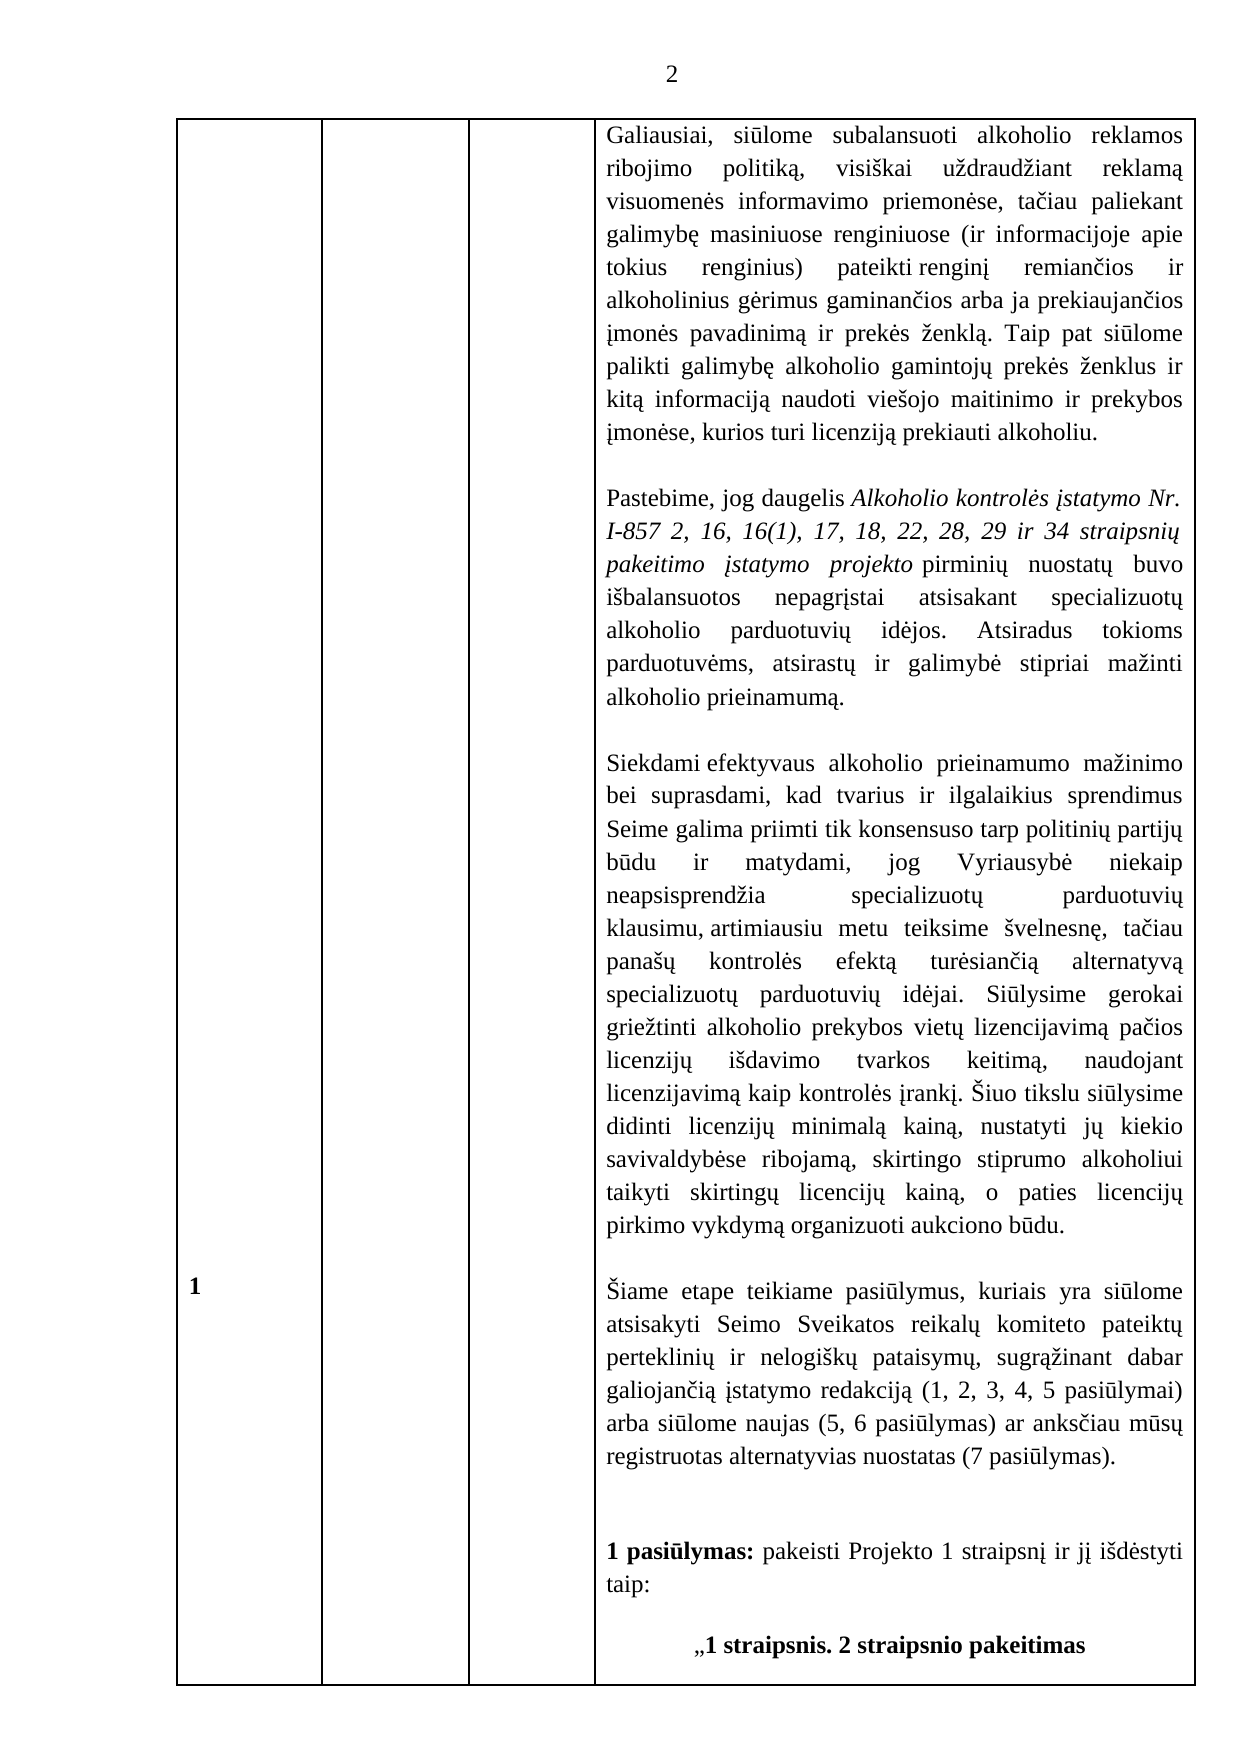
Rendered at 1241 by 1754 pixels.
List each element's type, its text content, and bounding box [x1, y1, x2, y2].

table_cell Argumentai: Vyriausybei pateikus Alkoholio kontrolės įstatymo Nr. I-857 2, 16, 16(1), 17, 18, 22, 28, 29 ir 34 straipsnių pakeitimo įstatymo projekto išvadą, o Seimo Sveikatos reikalų komitetui pateikus konsoliduotą įstatymo projekto versiją, buvo pakeistas alkoholio kontrolės priemonių balansas. Pasaulio sveikatos organizacija teigia, kad norint mažinti alkoholio vartojimo lygį yra būtina mažinti alkoholio prieinamumą, drausti reklamą ir mažinti alkoholio įperkamumą. Tačiau komiteto pateiktoje konsoliduotoje įstatymo projekto versijoje didžiąją dalį pasiūlymų sudaro neracionalūs ir ne į problemiškiausią alkoholio vartojimo atžvilgiu visuomenės segmentą orientuoti siūlymai: alkoholio vartojimo masiniuose renginiuose ir lauko kavinėse ribojimai, draudimas alkoholį gabenti ir laikyti viešose vietose alkoholinius produktus viešai matomoje pakuotėje bei kitos perteklinės priemonės, kurių kontrolė būtų sudėtingesnė nei teikiamama reali nauda. Siūlome atsisakyti perteklinio reguliavimo priemonių, kurios nepagrįstai ribotų prekybą alkoholiu lauko kavinėse (nestacionariose įstaigose ir paviljonuose) bei masinių renginių metu (siūlome, kaip ir iki šiol, teisę tai reguliuoti palikti savivaldybėms). Taip pat siūlome atsisakyti nepagrįsto ir akivaizdžiai perteklinio draudimo gabenti ir laikyti viešose vietose alkoholinius produktus viešai matomoje pakuotėje. Amžiaus, nuo kurio parduodamas alkoholis, ribą siūlome koreguoti nustatant, jog silpnas alkoholis (iki 15 laipsnių – į šią kategoriją patenka natūralios fermentacijos alus, vynas, sidras ir kiti gėrimai) būtų parduodamas nuo 18 metų, o stipresnis – tik nuo 20 metų. Galiausiai, siūlome subalansuoti alkoholio reklamos ribojimo politiką, visiškai uždraudžiant reklamą visuomenės informavimo priemonėse, tačiau paliekant galimybę masiniuose renginiuose (ir informacijoje apie tokius renginius) pateikti renginį remiančios ir alkoholinius gėrimus gaminančios arba ja prekiaujančios įmonės pavadinimą ir prekės ženklą. Taip pat siūlome palikti galimybę alkoholio gamintojų prekės ženklus ir kitą informaciją naudoti viešojo maitinimo ir prekybos įmonėse, kurios turi licenziją prekiauti alkoholiu. Pastebime, jog daugelis Alkoholio kontrolės įstatymo Nr. I-857 2, 16, 16(1), 17, 18, 22, 28, 29 ir 34 straipsnių pakeitimo įstatymo projekto pirminių nuostatų buvo išbalansuotos nepagrįstai atsisakant specializuotų alkoholio parduotuvių idėjos. Atsiradus tokioms parduotuvėms, atsirastų ir galimybė stipriai mažinti alkoholio prieinamumą. Siekdami efektyvaus alkoholio prieinamumo mažinimo bei suprasdami, kad tvarius ir ilgalaikius sprendimus Seime galima priimti tik konsensuso tarp politinių partijų būdu ir matydami, jog Vyriausybė niekaip neapsisprendžia specializuotų parduotuvių klausimu, artimiausiu metu teiksime švelnesnę, tačiau panašų kontrolės efektą turėsiančią alternatyvą specializuotų parduotuvių idėjai. Siūlysime gerokai griežtinti alkoholio prekybos vietų lizencijavimą pačios licenzijų išdavimo tvarkos keitimą, naudojant licenzijavimą kaip kontrolės įrankį. Šiuo tikslu siūlysime didinti licenzijų minimalą kainą, nustatyti jų kiekio savivaldybėse ribojamą, skirtingo stiprumo alkoholiui taikyti skirtingų licencijų kainą, o paties licencijų pirkimo vykdymą organizuoti aukciono būdu. Šiame etape teikiame pasiūlymus, kuriais yra siūlome atsisakyti Seimo Sveikatos reikalų komiteto pateiktų perteklinių ir nelogiškų pataisymų, sugrąžinant dabar galiojančią įstatymo redakciją (1, 2, 3, 4, 5 pasiūlymai) arba siūlome naujas (5, 6 pasiūlymas) ar anksčiau mūsų registruotas alternatyvias nuostatas (7 pasiūlymas). 1 pasiūlymas: pakeisti Projekto 1 straipsnį ir jį išdėstyti taip: „1 straipsnis. 2 straipsnio pakeitimas 1. Pakeisti 2 straipsnio 17 dalį ir ją išdėstyti taip: „17. Mažmeninės prekybos vieta – parduotuvė, automobilinė parduotuvė, paviljonas, ir kitos vietos, kuriuose kuriose verčiamasi mažmenine prekyba ir kurie kurios yra įrengti įrengtos laikantis maisto tvarkymą reglamentuojančių teisės aktų reikalavimų.“ 2. Pripažinti netekusiomis galios 2 straipsnio 20 ir 21 dalis. 20. Nestacionarioji mažmeninės prekybos vieta – mažmeninės prekybos vieta, įrengta Nekilnojamojo turto registre neregistruojamame laikinajame statinyje. 21. Nestacionarioji viešojo maitinimo vieta – viešojo maitinimo vieta, įrengta Nekilnojamojo turto registre neregistruojamame laikinajame statinyje. 3. Pripažinti netekusia galios 2 straipsnio 24 dalį. 24. Paviljonas – Nekilnojamojo turto registre neregistruojamas ir į žemę įleistų pamatų neturintis laikinas statinys, pagamintas gamykloje ar pastatytas iš surenkamų konstrukcijų ir turintis viduje įrengtą prekybos salę pirkėjams aptarnauti. 2 pasiūlymas: pakeisti Projekto 2 straipsnį ir jį išdėstyti taip: straipsnis. 16 straipsnio pakeitimas Pakeisti 16 straipsnio 3 dalį ir ją išdėstyti taip: ,,3. Mažmenine prekyba alkoholiniais gėrimais leidžiama verstis tik turint licenciją verstis mažmenine prekyba alkoholiniais gėrimais. Licencijas ir jų dublikatus išduoda, papildo, rekvizitus patikslina atitinkamos savivaldybės vykdomoji institucija. Licencijos verstis sezonine mažmenine prekyba alumi, alaus mišiniais su nealkoholiniais gėrimais, natūralios fermentacijos sidru, kurio tūrinė etilo alkoholio koncentracija neviršija 7,5 procento, ir alkoholiniais gėrimais, kurių tūrinė etilo alkoholio koncentracija neviršija 22 procentų, kurortuose ir kitose savivaldybių tarybų nustatytose poilsio bei turizmo teritorijose išduodamos įmonėms, Europos juridiniams asmenims ir jų filialams savivaldybių tarybų nustatyto kurortinio, poilsio bei turizmo sezono laikotarpiui. Vienkartinės licencijos verstis mažmenine prekyba natūralios fermentacijos alkoholiniais gėrimais, kurių tūrinė etilo alkoholio koncentracija neviršija 13 procentų, parodose, natūralios fermentacijos alkoholiniais gėrimais, kurių tūrinė etilo alkoholio koncentracija neviršija 7,5 procento, mugėse ir masiniuose renginiuose, į kuriuos patekimas yra mokamas ir ribojamas, ir mugėse, taip pat verstis mažmenine prekyba visais alkoholiniais gėrimais parodose ir mugėse, vykstančiose stacionariuose pastatuose, išduodamos teisę verstis mažmenine prekyba atitinkamų grupių alkoholiniais gėrimais turinčioms įmonėms, Europos juridiniams asmenims ir jų filialams ne ilgesniam kaip renginio trukmės laikui. Kitos licencijos verstis mažmenine prekyba alkoholiniais gėrimais išduodamos įmonėms, Europos juridiniams asmenims ir jų filialams neterminuotam laikui.” Pakeisti 16 straipsnio 3 dalį ir ją išdėstyti taip: ,,3. Mažmenine prekyba alkoholiniais gėrimais leidžiama verstis tik turint licenciją verstis mažmenine prekyba alkoholiniais gėrimais. Licencijas ir jų dublikatus išduoda, papildo, rekvizitus patikslina atitinkamos savivaldybės vykdomoji institucija. Licencijos verstis sezonine mažmenine prekyba alumi, alaus mišiniais su nealkoholiniais gėrimais, natūralios fermentacijos sidru, kurio tūrinė etilo alkoholio koncentracija neviršija 7,5 procento, ir alkoholiniais gėrimais, kurių tūrinė etilo alkoholio koncentracija neviršija 22 procentų, kurortuose ir kitose savivaldybių tarybų nustatytose poilsio bei turizmo teritorijose išduodamos įmonėms, Europos juridiniams asmenims ir jų filialams savivaldybių tarybų nustatyto kurortinio, poilsio bei turizmo sezono laikotarpiui. Vienkartinės licencijos verstis mažmenine prekyba natūralios fermentacijos alkoholiniais gėrimais, kurių tūrinė etilo alkoholio koncentracija neviršija 13 procentų, parodose, natūralios fermentacijos alkoholiniais gėrimais, kurių tūrinė etilo alkoholio koncentracija neviršija 7,5 procento, mugėse ir masiniuose renginiuose, į kuriuos patekimas yra mokamas ir ribojamas, ir mugėse, taip pat verstis mažmenine prekyba visais alkoholiniais gėrimais parodose ir mugėse, vykstančiose stacionariuose pastatuose, išduodamos teisę verstis mažmenine prekyba atitinkamų grupių alkoholiniais gėrimais turinčioms įmonėms, Europos juridiniams asmenims ir jų filialams ne ilgesniam kaip renginio trukmės laikui. Kitos licencijos verstis mažmenine prekyba alkoholiniais gėrimais išduodamos įmonėms, Europos juridiniams asmenims ir jų filialams neterminuotam laikui.” 3 pasiūlymas: Pakeisti Projekto 3 straipsnį ir jį išdėstyti taip: 3 straipsnis. 161 straipsnio pakeitimas Pakeisti 161 straipsnį ir jį išdėstyti taip: ,,161 straipsnis. Prekybos alkoholiniais gėrimais vieta Šiame Įstatyme prekybos alkoholiniais gėrimais vieta laikomos parduotuvių, paviljonų, restoranų, kavinių, barų, bufetų, kitos mažmeninės prekybos ir viešojo maitinimo vietų patalpos, automobilinės parduotuvės, kuriose alkoholiniai gėrimai parduodami vartotojui, taip pat viešbučių kambarių minibarai. Kai koncertų, cirko, sporto, diskotekų ir kitų masinių renginių (vykstančių patalpose), teatro spektaklių, kino ir videofilmų demonstravimo vietose alkoholiniai gėrimai parduodami ne prekybai skirtose atskirose patalpose, prekybos alkoholiniais gėrimais vieta laikoma prekybai skirta patalpų dalis, kurioje leidžiama parduoti ir vartoti alkoholinius gėrimus. Aptarnaujant pirkėjus lauko sąlygomis, prekybos alkoholiniais gėrimais vieta laikoma alkoholinių gėrimų pardavimo vieta ir alkoholiniams gėrimams vartoti įrengtos vietos (stalai, pavėsinės, kiti įrenginiai).“ 4 pasiūlymas: Pakeisti Projekto 4 straipsnį ir jį išdėstyti taip: 4 straipsnis. 17 straipsnio pakeitimas Pakeisti 17 straipsnio 4 dalį ir ją išdėstyti taip: „4. Fiziniams asmenims draudžiama Lietuvos Respublikoje įsigyti alkoholinius gėrimus, teisės aktų nustatyta tvarka nepaženklintus specialiais ženklais – banderolėmis. Fiziniams asmenims draudžiama gabenti ir laikyti viešose vietose, išskyrus prekybos alkoholiniais gėrimais vietas, alkoholinius produktus viešai matomoje pakuotėje. Fiziniams asmenims draudžiama vartoti, laikyti ir gabenti alkoholio produktus atidarytoje pakuotėje automobilių salonuose, išskyrus autotransporto priemones, kurių salonas yra stacionariai atskirtas nuo vairuotojo vietos. Fiziniams asmenims, turintiems verslo liudijimą, suteikiantį teisę verstis išvežiojamąja prekyba maisto produktais, ir vykdantiems verslo liudijime numatytą veiklą, draudžiama jų darbo metu specialiai šiai prekybai pritaikytose automobilinėse parduotuvėse laikyti ir gabenti alkoholio produktus, taip pat taksi vairuotojams jų darbo metu draudžiama taksi automobiliuose laikyti ir gabenti alkoholio produktus. Draudžiama fiziniams asmenims išnešti iš viešojo maitinimo vietų jose įsigytus alkoholinius gėrimus pirmadieniais–šeštadieniais iki 10 valandos ir nuo 20 valandos, o sekmadieniais – iki 10 valandos ir nuo 15 valandos iki pirmadienio 10 valandos. Fiziniams asmenims taikomą alkoholio produktų laikymo ir gabenimo tvarką nustato Lietuvos Respublikos Vyriausybė ar jos įgaliota institucija.“ 5 pasiūlymas: Pakeisti Projekto 5 straipsnį ir jį išdėstyti taip: 5 straipsnis. 18 straipsnio pakeitimas 1. Pakeisti 18 straipsnio 1 dalies 5 punktą ir jį išdėstyti taip: 5) natūralios fermentacijos alkoholiniais gėrimais, kurių tūrinė etilo alkoholio koncentracija neviršija 7,5 procento, – mugėse ir masiniuose renginiuose, į kuriuos patekimas yra mokamas ir ribojamas.” 2. Pakeisti 18 straipsnio 1 dalį ir ją išdėstyti taip: ,,1. Lietuvos Respublikoje prekiauti leidžiama: 1) alkoholiniais gėrimais – stacionariosiose alkoholinių gėrimų parduotuvėse, stacionariųjų parduotuvių alkoholinių gėrimų skyriuose, stacionariosiose viešojo maitinimo vietose, kaimo gyvenamosiose vietovėse esančių stacionariųjų parduotuvių nespecializuotuose skyriuose, tarptautinio susisiekimo traukiniuose, siaurojo geležinkelio traukiniuose ir laivuose, kuriuose yra atskirai įrengtos viešojo maitinimo vietos, orlaiviuose, vežančiuose keleivius tarptautiniais maršrutais, parodose ir mugėse, vykstančiose stacionariuose pastatuose, viešbučių kambariuose įrengtuose minibaruose, taip pat specialiosiose prekybos vietose; 2) gamyklų supilstytais į tarą natūralios fermentacijos sidru, alumi ir alaus mišiniais su nealkoholiniais gėrimais, kurių tūrinė etilo alkoholio koncentracija neviršija 7,5 procento – paviljonuose, automobilinėse parduotuvėse (iš kurių yra aptarnaujami kaimo gyventojai savivaldybės tarybos nustatyta tvarka); 3) alkoholiniais gėrimais, kurių tūrinė etilo alkoholio koncentracija neviršija 22 procentų, – nestacionariosiose viešojo maitinimo vietose savivaldybės tarybos nustatyto kurortinio, poilsio ir turizmo sezono laikotarpiu; 4)3) natūralios fermentacijos alkoholiniais gėrimais, kurių tūrinė etilo alkoholio koncentracija neviršija 13 procentų, – parodose; 5)4) natūralios fermentacijos alkoholiniais gėrimais, kurių tūrinė etilo alkoholio koncentracija neviršija 7,5 procento, – mugėse ir masiniuose renginiuose, į kuriuos patekimas yra mokamas ir ribojamas, ir mugėse.” 3. Pakeisti 18 straipsnio 3 dalies 3 punktą ir jį išdėstyti taip: ,,3) mugėse ir masiniuose renginiuose, į kuriuos patekimas yra mokamas ir ribojamas, ir mugėse (išskyrus natūralios fermentacijos alkoholinius gėrimus, kurių tūrinė etilo alkoholio koncentracija neviršija 7,5 procento), parodose (išskyrus natūralios fermentacijos alkoholinius gėrimus, kurių tūrinė etilo alkoholio koncentracija neviršija 13 procentų);” 4. Pakeisti 18 straipsnio 3 dalies 9 punktą ir jį išdėstyti taip: „9) sporto varžybų metu. Šis draudimas netaikomas alkoholiniams gėrimams, kurių tūrinė etilo alkoholio koncentracija neviršija 7,5 procento, jeigu nepriimtas savivaldybės tarybos sprendimas, numatytas šio straipsnio 8 dalyje; 5. Pakeisti 18 straipsnio 3 dalies 11 punktą ir jį išdėstyti taip: „11) pirmadieniais-šeštadieniais iki 10 valandos ir nuo 20 valandos, o sekmadieniais – iki 10 valandos ir nuo 15 valandos iki pirmadienio 10 valandos mažmeninės prekybos vietose (išskyrus savivaldybių tarybų ribojamus atvejus). Šis draudimas netaikomas alkoholiniams gėrimams, parduodamiems tarptautinio susisiekimo traukiniuose, laivuose, orlaiviuose, vežančiuose keleivius tarptautiniais maršrutais, viešbučių kambariuose įrengtuose minibaruose, neapmuitinamose parduotuvėse ir specialiosiose prekybos vietose;”. 6. Pakeisti 18 straipsnio 3 dalies 13 punktą ir jį išdėstyti taip: „13) pirmadieniais-šeštadieniais iki 10 valandos ir nuo 20 valandos, o sekmadieniais – iki 10 valandos ir nuo 15 valandos iki pirmadienio 10 valandos viešojo maitinimo vietose, turinčiose licencijas mažmeninei prekybai alkoholiniais gėrimais. Šis draudimas netaikomas viešojo maitinimo vietose, turinčiose licencijas mažmeninei prekybai alkoholiniais gėrimais, parduodamiems pilstomiems alkoholiniams gėrimams ir tik vartoti vietoje. 7. Pakeisti 18 straipsnio 3 dalies 14 punktą ir jį išdėstyti taip: „14) švenčių, masinių renginių, parodų, koncertų, teatro spektaklių, cirko ir kitų renginių, dėl kurių yra priimtas savivaldybės tarybos sprendimas, numatytas šio straipsnio 8 dalyje, metu.” 8. Papildyti 18 straipsnio 3 dalį 15 punktu: ,,15) masinių renginių, į kuriuos patekimas yra nemokamas ir nėra ribojamas, metu šių renginių vietose.“ 9. Pakeisti 18 straipsnio 4 dalies 1 punktą ir jį išdėstyti taip: ,,1) pilstomus alkoholinius gėrimus. Šis draudimas netaikomas alkoholiniams gėrimams, parduodamiems stacionariosiose viešojo maitinimo vietose, stacionariuose pastatuose vykstančiose parodose ir mugėse, tarptautinio susisiekimo traukiniuose, siaurojo geležinkelio traukiniuose ir laivuose, kuriuose yra atskirai įrengtos viešojo maitinimo vietos, orlaiviuose, vežančiuose keleivius tarptautiniais maršrutais, alkoholiniams gėrimams (kurių tūrinė etilo alkoholio koncentracija neviršija 22 procentų), parduodamiems nestacionariosiose viešojo maitinimo vietose savivaldybės tarybos nustatyto kurortinio, poilsio ir turizmo sezono laikotarpiu, taip pat pilstomiems alui, alaus mišiniams su nealkoholiniais gėrimais ir natūralios fermentacijos sidrui, parduodamiems firminėse alkoholinių gėrimų gamybos įmonių parduotuvėse, pilstomiems alui, alaus mišiniams su nealkoholiniais gėrimais ir natūralios fermentacijos sidrui (kurių tūrinė etilo alkoholio koncentracija neviršija 7,5 procento), parduodamiems parodose, mugėse ir masiniuose renginiuose, į kuriuos patekimas yra mokamas ir ribojamas, parodose ir mugėse;” 10. Pakeisti 18 straipsnio 4 dalies 1 punktą ir jį išdėstyti taip: ,,1) pilstomus alkoholinius gėrimus. Šis draudimas netaikomas alkoholiniams gėrimams, parduodamiems stacionariosiose viešojo maitinimo vietose, stacionariuose pastatuose vykstančiose parodose ir mugėse, tarptautinio susisiekimo traukiniuose, siaurojo geležinkelio traukiniuose ir laivuose, kuriuose yra atskirai įrengtos viešojo maitinimo vietos, orlaiviuose, vežančiuose keleivius tarptautiniais maršrutais, alkoholiniams gėrimams (kurių tūrinė etilo alkoholio koncentracija neviršija 22 procentų), parduodamiems nestacionariosiose viešojo maitinimo vietose savivaldybės tarybos nustatyto kurortinio, poilsio ir turizmo sezono laikotarpiu, taip pat pilstomiems alui, alaus mišiniams su nealkoholiniais gėrimais ir natūralios fermentacijos sidrui, parduodamiems firminėse alkoholinių gėrimų gamybos įmonių parduotuvėse, pilstomiems alui, alaus mišiniams su nealkoholiniais gėrimais ir natūralios fermentacijos sidrui (kurių tūrinė etilo alkoholio koncentracija neviršija 7,5 procento), parduodamiems parodose, mugėse ir masiniuose renginiuose, į kuriuos patekimas yra mokamas ir ribojamas, parodose ir mugėse;” 11.Pakeisti 18 straipsnio 4 dalies 3 punktą ir jį išdėstyti taip: „3) alkoholinius gėrimus, kurių tūrinė etilo alkoholio koncentracija neviršija 15 procentų, asmenims, jaunesniems kaip 18 20 metų, o alkoholinius gėrimus, kurių tūrinė etilo alkoholio koncentracija viršija 16 procentų, asmenims jaunesniems kaip 20 metų;“. 12. Pakeisti 18 straipsnio 5 dalį ir ją išdėstyti taip: „5. Alkoholinių gėrimų pardavėjai turi teisę iš visų alkoholinius gėrimus perkančių asmenų reikalauti pateikti asmens tapatybę liudijantį dokumentą, o kai yra abejonių, kad asmuo yra jaunesnis negu. 25 metų, privalo iš perkančio alkoholinius gėrimus asmens reikalauti pateikti asmens tapatybę liudijantį dokumentą. Jeigu toks asmuo nepateikia jo tapatybę liudijančio dokumento, alkoholinių gėrimų pardavėjai privalo atsisakyti parduoti jam alkoholinius gėrimus.“ 13. Pakeisti 18 straipsnio 8 dalį ir ją išdėstyti taip: ,,8. Savivaldybių tarybos turi teisę riboti ar uždrausti prekybą alkoholiniais gėrimais švenčių, parodų, koncertų, teatro spektaklių, cirko ir kitų masinių renginių, į kuriuos patekimas yra mokamas ir ribojamas, parodų, koncertų, teatro spektaklių, cirko ir kitų renginių metu.” 14. Pakeisti 18 straipsnio 9 dalį ir ją išdėstyti taip: „9. Savivaldybių tarybos, siekdamos užtikrinti viešąją tvarką ir visuomenės saugumą ir įvertinusios prekybos alkoholiniais gėrimais vietą, gyventojų, bendrijų, bendruomenių ar jų atstovų, asociacijų ar kitų institucijų raštu pareikštą nuomonę, policijos komisariatų pasiūlymus, turi teisę riboti laiką, kuriuo leidžiama prekiauti alkoholiniais gėrimais, nustatyti vietas ir (ar) teritorijas, kuriose draudžiama prekiauti alkoholiniais gėrimais, neišduoti licencijos verstis mažmenine prekyba alkoholiniais gėrimais.” 6 pasiūlymas: Pakeisti Projekto 6 straipsnį ir jį išdėstyti taip: 6 straipsnis. 22 straipsnio pakeitimas Pakeisti 22 straipsnio 1 dalies 5 punktą ir jį išdėstyti taip: „5) sporto renginių varžybų metu salėse, kuriose jie vyksta;” Pakeisti 22 straipsnio 1 dalies 6 punktą ir jį išdėstyti taip: „6) švenčių, masinių renginių, į kuriuos patekimas yra nemokamas ir nėra ribojamas, šių renginių vietose, taip pat švenčių, parodų, koncertų, teatro spektaklių, cirko ir kitų renginių, dėl kurių yra priimtas savivaldybės tarybos sprendimas, numatytas šio įstatymo 18 straipsnio 8 dalyje, metu;” Pakeisti 22 straipsnio 1 dalies 7 punktą ir jį išdėstyti taip: „7) parodose, mugėse ir masiniuose renginiuose, į kuriuos patekimas yra mokamas ir ribojamas, išskyrus alkoholinius gėrimus, įsigytus parodose, mugėse ir masiniuose renginiuose, į kuriuos patekimas yra mokamas ir ribojamas ir kuriuose savivaldybių tarybų nustatyta tvarka įmonėms, Europos juridiniams asmenims ar jų filialams yra išduotos licencijos prekiauti alkoholiniais gėrimais. 4. Pakeisti 22 straipsnio 2 dalį ir ją išdėstyti taip: „2. Lietuvos Respublikoje draudžiama asmenims iki 18 20 metų vartoti alkoholinius gėrimus, kurių tūrinė etilo alkoholio koncentracija neviršija 15 procentų, ar jų turėti, o asmenims iki 20 metų – alkoholinius gėrimus, kurių tūrinė etilo alkoholio koncentracija viršija 16 procentų, ar jų turėti. Draudimas turėti alkoholinių gėrimų netaikomas asmenims nuo 18 metų, jeigu alkoholinių gėrimų turėjimas yra tokių asmenų darbo veiklos (pobūdžio) dalis darbo vietoje ir darbo metu.“ 5.Pakeisti 22 straipsnio 3 dalį ir ją išdėstyti taip: “3. Licencijas verstis mažmenine prekyba alkoholiniais gėrimais turinčios įmonės, Europos juridiniai asmenys ir jų filialai, vykdantys viešojo maitinimo veiklą, privalo užtikrinti, kad prekybos alkoholiniais gėrimais vietose asmenys iki 18 20 metų nevartotų alkoholinių gėrimų, kurių tūrinė etilo alkoholio koncentracija neviršija 15 procentų, o asmenys iki 20 metų – alkoholinių gėrimų, kurių tūrinė etilo alkoholio koncentracija viršija 16 procentų.” 7 pasiūlymas: Pakeisti Projekto 8 straipsnį ir jį išdėstyti taip: 8 straipsnis. 29 straipsnio pakeitimas Pakeisti 29 straipsnį ir jį išdėstyti taip: „29 straipsnis. Alkoholio reklamos ribojimas draudimas Pakeisti 29 straipsnį ir jį išdėstyti taip: „29 straipsnis. Alkoholio reklamos ribojimas draudimas 1. Lietuvos Respublikoje draudžiama visų formų alkoholio reklama draudžiama: 1) skirta vaikams ir paaugliams iki 18 metų; 2) kurioje dalyvauja asmenys iki 18 metų; 3) kurioje dalyvauja sportininkai, gydytojai, politikai, meno ir mokslo įžymybės, kiti garsūs visuomenės veikėjai, naudojamas jų asmuo, vardas, atvaizdas ir pan.; 4) siejanti alkoholio vartojimą su fizinės būklės pagerėjimu; 5) siejanti alkoholio vartojimą su vairavimu; 6) siejanti alkoholio vartojimą su psichinės veiklos pagerėjimu, asmeninių problemų sprendimu; 7) siejanti alkoholio vartojimą su stimuliuojančiomis, raminančiomis ir kitomis gydomosiomis savybėmis; 8) siejanti alkoholio vartojimą su socialine sėkme, padidintu seksualiniu aktyvumu; 9) palankiai vaizduojanti nesaikingą alkoholinių gėrimų vartojimą ar neigiamai atsiliepianti apie abstinenciją ir saikingumą; 10) pateikianti didesnę tūrinę etilo alkoholio koncentraciją kaip alkoholinių gėrimų privalumą; 11) pateikianti neteisingą ir (ar) klaidinančią informaciją apie alkoholinius gėrimus. 2. Alkoholio reklama draudžiama: 1) visuomenės informavimo priemonėse; 2) koncertų, cirko, diskotekų, jaunimo sporto ir laisvalaikio renginių, kitų masinių renginių, teatro spektaklių, kino ir videofilmų demonstravimo vietose, išskyrus šių renginių vietose esančias prekybos vietas. Masiniuose renginiuose (išskyrus vaikams ir paaugliams iki 18 metų skirtus renginius) gali būti pateikiamas renginį remiančios ir alkoholinius gėrimus, kuriais leidžiama prekiauti masiniuose renginiuose, gaminančios arba jais prekiaujančios įmonės, Europos juridinio asmens ar jo filialo pavadinimas ir (ar) prekės ženklas, pagal turinį ir formą neprieštaraujantys teisės aktų reikalavimams; 3) švietimo, mokslo ir ugdymo įstaigose; 4) visose sveikatos priežiūros įstaigose; 5) visose socialinių paslaugų įstaigose; 6) visuomeninio transporto priemonių viduje ir išorėje; 7) degalinėse ir jų teritorijose, išskyrus jose esančias alkoholinių gėrimų prekybos vietas; 8) ant atvirlaiškių, vokų ir pašto ženklų; 9) mažmeninės prekybos ir viešojo maitinimo vietose, išskyrus alkoholinių gėrimų parduotuves ir viešojo maitinimo vietas, turinčias licencijas verstis mažmenine prekyba alkoholiniais gėrimais. 3. Loterijose, žaidimuose, konkursuose draudžiama teikti alkoholinius gėrimus kaip prizus arba kartu su jais. 4. Lietuvos Respublikoje išorinė alkoholio reklama yra draudžiama, išskyrus pavadinimų ir prekės ženklų demonstravimą informacijoje apie masinius renginius, kuriuos, pagal šio straipsnio 2 dalies 2 punkte numatytas nuostatas, remia alkoholinius gėrimus gaminančios arba jais prekiaujančios įmonės, Europos juridiniai asmenys ar jų filialai. 5. Reklama nelaikoma informacija apie alkoholinius gėrimus informaciniuose pranešimuose, kurie skirti tik alkoholio verslo specialistams, taip pat alkoholinius gėrimus gaminančių arba jais prekiaujančių įmonių, Europos juridinių asmenų ar jų filialų registruoti pavadinimai (jeigu alkoholinių gėrimų gamintojo pavadinimas yra sudedamoji šių įmonių, Europos juridinių asmenų ar jų filialų registruoto pavadinimo dalis) ir prekių ženklai, kai šie pavadinimai ir prekių ženklai pateikiami iškabose ant šių įmonių, Europos juridinių asmenų ar jų filialų buveinės ar padalinio pastato ir valdomo transporto. Reklama nelaikomi alkoholinius gėrimus gaminančių arba jais prekiaujančių įmonių, Europos juridinių asmenų ir jų filialų registruoti pavadinimai ar prekių ženklai, kai šie pavadinimai ar prekių ženklai nereguliariai ir netikėtai matomi Lietuvos Respublikos jurisdikcijai priklausančių transliuotojų ir retransliuotojų transliuojamose ar retransliuojamose programose ir kai šių pavadinimų ir prekių ženklų atvaizdai yra šalutiniai, palyginti su transliuojamos ar retransliuojamos programos vaizdais, taip pat Lietuvos Respublikos teisės aktuose ant alkoholinio gėrimo ir (ar) jo pirminės (prekinės) ar antrinės (grupinės) pakuotės nustatyti ženklinimo rekvizitai ir kita ženklinimo informacija; alkoholinių gėrimų eksponavimas (pateikimas parduoti), alkoholinio gėrimo grupė, pogrupis, kategorija, alkoholinio gėrimo kilmės šalis, geografinė nuoroda, regionas, alkoholinių gėrimų gamintojų ar alkoholiniais gėrimais prekiaujančių įmonių pavadinimai ir registruoti prekių ženklai, alkoholinio gėrimo kaina, kai ši informacija pateikiama mažmeninės prekybos ar viešojo maitinimo vietoje, kurioje alkoholiniai gėrimai parduodami vartotojui, ar alkoholinius gėrimus gaminančių ar jais prekiaujančių įmonių interneto svetainėse.“. 6. Kaip laikomasi šiame straipsnyje nustatytų reikalavimų, kontroliuoja Narkotikų, tabako ir alkoholio kontrolės departamentas. 7. Narkotikų, tabako ir alkoholio kontrolės departamentas, Lietuvos Respublikos Vyriausybės ar jos įgaliotos institucijos nustatyta tvarka atlikęs tyrimą ir nustatęs, kad elektroniniais ryšiais skleidžiama Lietuvos Respublikos rinkai skirta alkoholio reklama, turi teisę duoti privalomus nurodymus informacijos prieglobos paslaugų teikėjui ir (ar) tinklo paslaugų teikėjui skubiai pašalinti informacijos prieglobos paslaugų teikėjo saugomą informaciją, kuri naudojama skleidžiant alkoholio reklamą, arba panaikinti galimybę alkoholio reklamą pasiekti. 8. Narkotikų, tabako ir alkoholio kontrolės departamentas, siekdamas atlikti šio straipsnio 4 dalyje nurodytus veiksmus, privalo pateikti prašymą išduoti leidimą atlikti veiksmus Vilniaus apygardos administraciniam teismui. Prašyme išduoti leidimą atlikti veiksmus turi būti nurodytas įtariamą pažeidimą padariusio asmens vardas ir pavardė arba pavadinimas, o jeigu tokio asmens vardo, pavardės arba pavadinimo neįmanoma nustatyti ar šių duomenų nustatymas reikalauja neproporcingai daug sąnaudų, turi būti nurodytas asmens (asmenų), kurių naudai arba interesais skleidžiama alkoholio reklama, pavadinimas, įtariamų pažeidimų pobūdis ir numatomi veiksmai. Vilniaus apygardos administracinis teismas išnagrinėja prašymą išduoti leidimą atlikti veiksmus ir priima motyvuotą nutartį prašymą išduoti leidimą atlikti veiksmus patenkinti arba atmesti. Prašymas išduoti leidimą atlikti veiksmus turi būti išnagrinėtas ir nutartis priimta ne vėliau kaip per 3 dienas nuo prašymo išduoti leidimą atlikti veiksmus pateikimo momento. Jeigu Narkotikų, tabako ir alkoholio kontrolės departamentas nesutinka su Vilniaus apygardos administracinio teismo nutartimi atmesti prašymą išduoti leidimą atlikti veiksmus, jis turi teisę per 7 dienas nuo tokios nutarties priėmimo apskųsti šią nutartį Lietuvos vyriausiajam administraciniam teismui. Lietuvos vyriausiasis administracinis teismas turi išnagrinėti skundą dėl Vilniaus apygardos administracinio teismo nutarties atmesti prašymą išduoti leidimą atlikti veiksmus ne vėliau kaip per 7 dienas nuo Narkotikų, tabako ir alkoholio kontrolės departamento skundo priėmimo dienos. Narkotikų, tabako ir alkoholio kontrolės departamento atstovas turi teisę dalyvauti nagrinėjant skundą, kai skundas nagrinėjamas žodinio proceso tvarka. Lietuvos vyriausiojo administracinio teismo priimta nutartis yra galutinė ir neskundžiama. Teismai, nagrinėdami prašymus ir skundus dėl leidimo atlikti veiksmus išdavimo, privalo užtikrinti pateiktos informacijos ir planuojamų veiksmų slaptumą. [596, 120, 1194, 1684]
table_cell [470, 120, 594, 1684]
table_cell [323, 120, 468, 1684]
table_cell 1 [178, 120, 321, 1684]
